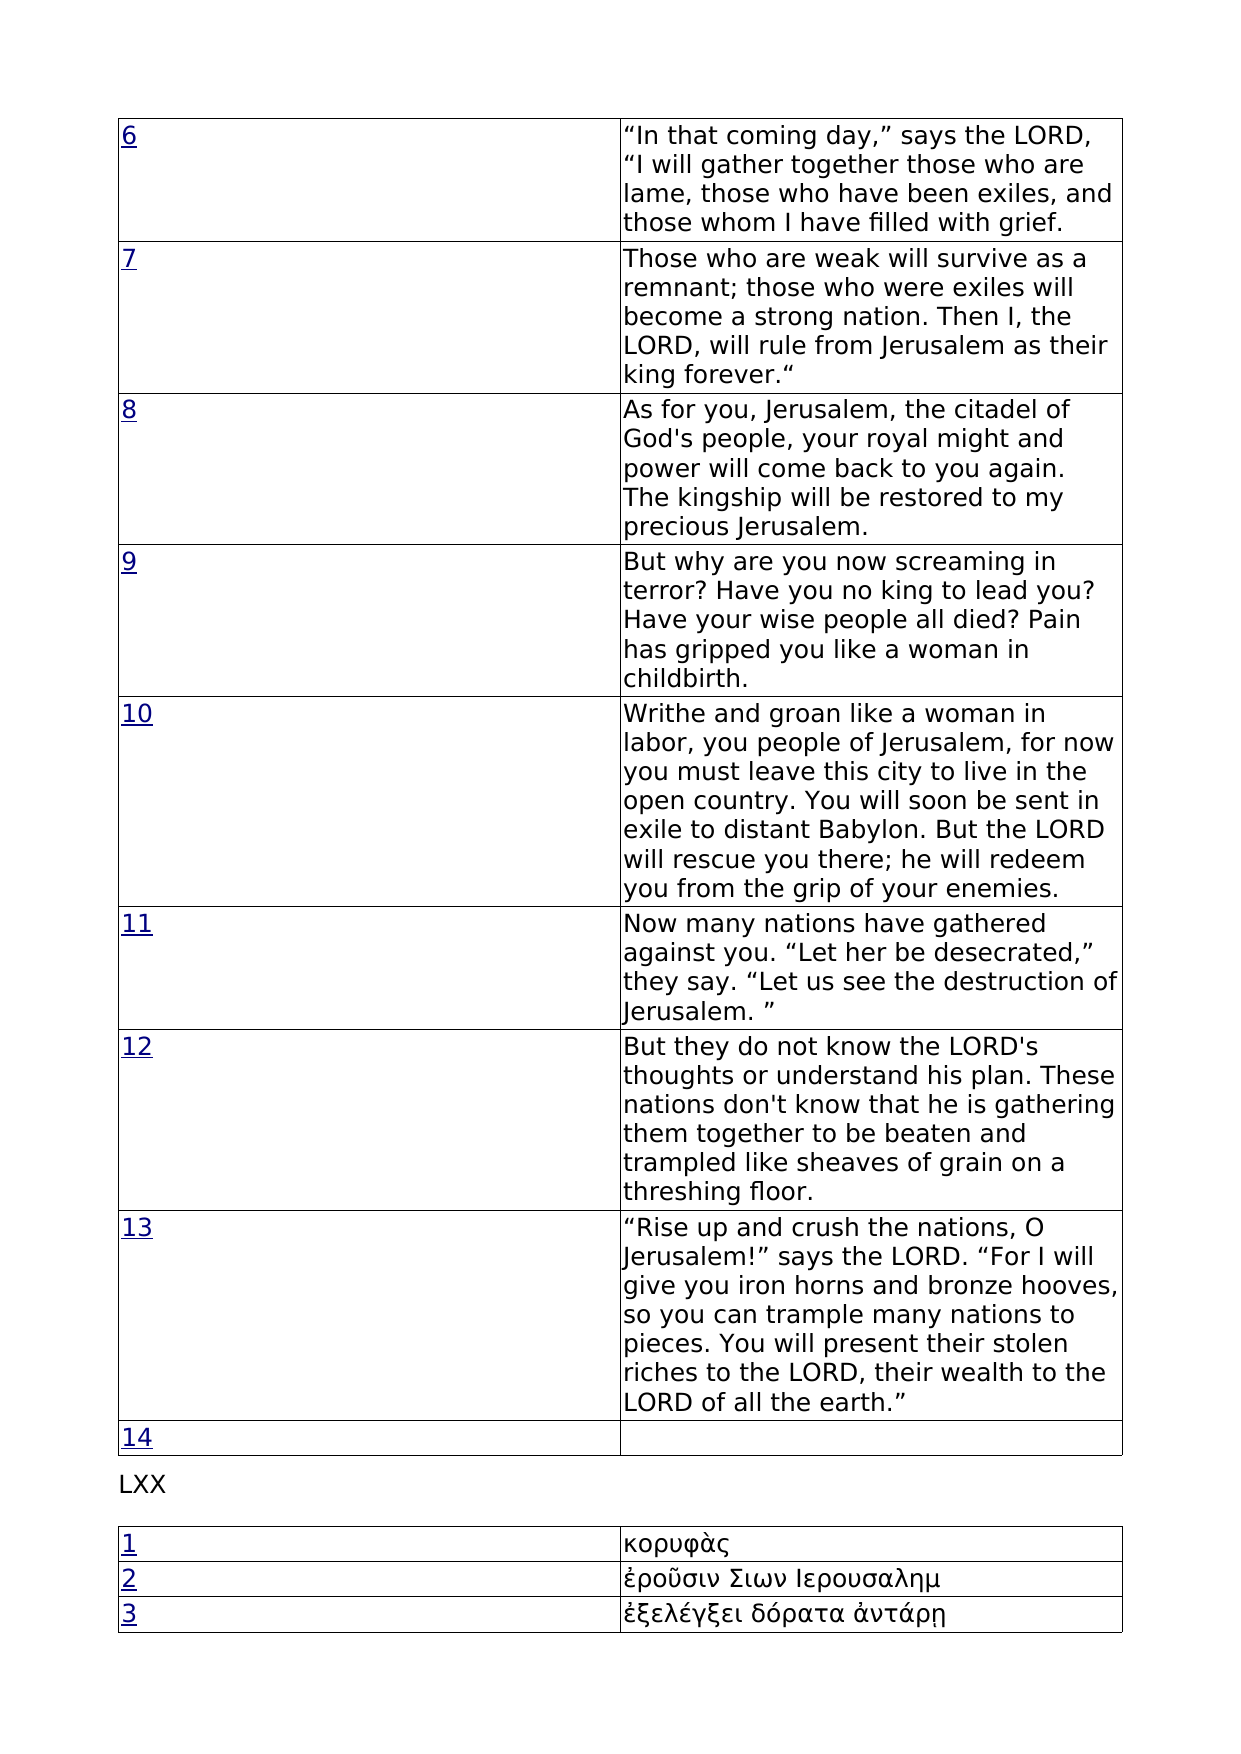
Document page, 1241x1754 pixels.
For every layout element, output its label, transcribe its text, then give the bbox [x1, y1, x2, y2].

table_cell 13 [119, 1211, 620, 1420]
table_cell ἐξελέγξει δόρατα ἀντάρῃ [621, 1597, 1122, 1632]
table_cell 14 [119, 1421, 620, 1455]
table_cell 9 [119, 545, 620, 696]
table_cell 10 [119, 697, 620, 906]
table_cell “In that coming day,” says the LORD, “I will gather together those who are lame, those who have been exiles, and those whom I have filled with grief. [621, 119, 1122, 241]
table_cell 2 [119, 1562, 620, 1596]
table_cell “Rise up and crush the nations, O Jerusalem!” says the LORD. “For I will give you iron horns and bronze hooves, so you can trample many nations to pieces. You will present their stolen riches to the LORD, their wealth to the LORD of all the earth.” [621, 1211, 1122, 1420]
table_header 1 [119, 1527, 620, 1561]
table_cell But they do not know the LORD's thoughts or understand his plan. These nations don't know that he is gathering them together to be beaten and trampled like sheaves of grain on a threshing floor. [621, 1030, 1122, 1210]
table_header κορυφὰς [621, 1527, 1122, 1561]
table_cell [621, 1421, 1122, 1455]
text LXX [118, 1470, 1122, 1499]
table_cell 11 [119, 907, 620, 1029]
table_cell Writhe and groan like a woman in labor, you people of Jerusalem, for now you must leave this city to live in the open country. You will soon be sent in exile to distant Babylon. But the LORD will rescue you there; he will redeem you from the grip of your enemies. [621, 697, 1122, 906]
table_cell Now many nations have gathered against you. “Let her be desecrated,” they say. “Let us see the destruction of Jerusalem. ” [621, 907, 1122, 1029]
table_cell 6 [119, 119, 620, 241]
table_cell 8 [119, 394, 620, 544]
table_cell 7 [119, 242, 620, 392]
table_cell 12 [119, 1030, 620, 1210]
table_cell ἐροῦσιν Σιων Ιερουσαλημ [621, 1562, 1122, 1596]
table_cell Those who are weak will survive as a remnant; those who were exiles will become a strong nation. Then I, the LORD, will rule from Jerusalem as their king forever.“ [621, 242, 1122, 392]
table_cell 3 [119, 1597, 620, 1632]
table_cell But why are you now screaming in terror? Have you no king to lead you? Have your wise people all died? Pain has gripped you like a woman in childbirth. [621, 545, 1122, 696]
table_cell As for you, Jerusalem, the citadel of God's people, your royal might and power will come back to you again. The kingship will be restored to my precious Jerusalem. [621, 394, 1122, 544]
